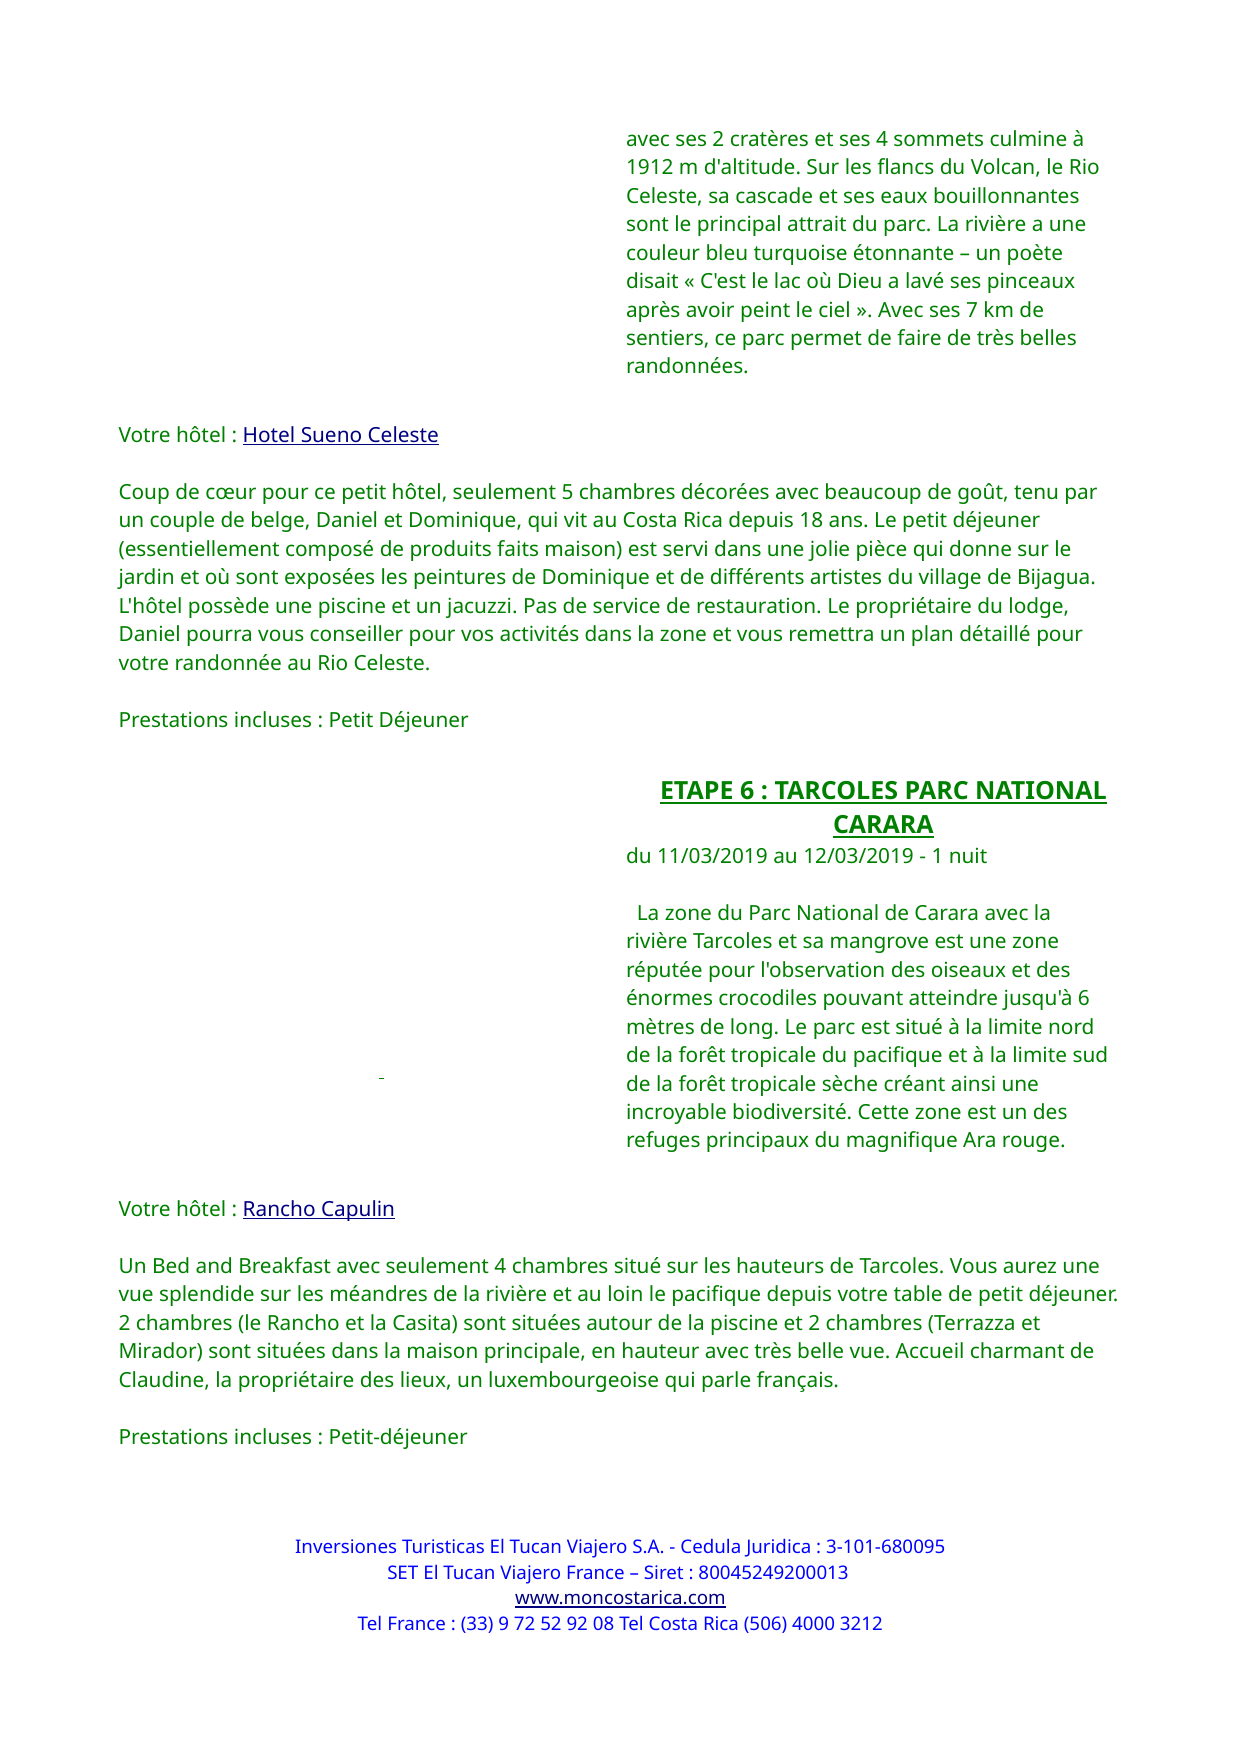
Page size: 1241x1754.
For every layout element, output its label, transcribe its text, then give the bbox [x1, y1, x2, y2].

text Un Bed and Breakfast avec seulement 4 chambres situé sur les hauteurs de Tarcoles. Vous aurez une vue splendide sur les méandres de la rivière et au loin le pacifique depuis votre table de petit déjeuner. 2 chambres (le Rancho et la Casita) sont situées autour de la piscine et 2 chambres (Terrazza et Mirador) sont situées dans la maison principale, en hauteur avec très belle vue. Accueil charmant de Claudine, la propriétaire des lieux, un luxembourgeoise qui parle français. [118, 1251, 1122, 1393]
table_header avec ses 2 cratères et ses 4 sommets culmine à 1912 m d'altitude. Sur les flancs du Volcan, le Rio Celeste, sa cascade et ses eaux bouillonnantes sont le principal attrait du parc. La rivière a une couleur bleu turquoise étonnante – un poète disait « C'est le lac où Dieu a lavé ses pinceaux après avoir peint le ciel ». Avec ses 7 km de sentiers, ce parc permet de faire de très belles randonnées. [620, 118, 1122, 386]
table_header ETAPE 6 : TARCOLES PARC NATIONAL CARARA du 11/03/2019 au 12/03/2019 - 1 nuit La zone du Parc National de Carara avec la rivière Tarcoles et sa mangrove est une zone réputée pour l'observation des oiseaux et des énormes crocodiles pouvant atteindre jusqu'à 6 mètres de long. Le parc est situé à la limite nord de la forêt tropicale du pacifique et à la limite sud de la forêt tropicale sèche créant ainsi une incroyable biodiversité. Cette zone est un des refuges principaux du magnifique Ara rouge. [620, 767, 1122, 1160]
text Prestations incluses : Petit-déjeuner [118, 1422, 1122, 1450]
text Votre hôtel : Hotel Sueno Celeste [118, 420, 1122, 448]
text Prestations incluses : Petit Déjeuner [118, 705, 1122, 733]
text Votre hôtel : Rancho Capulin [118, 1194, 1122, 1222]
table_header [118, 118, 620, 386]
text Coup de cœur pour ce petit hôtel, seulement 5 chambres décorées avec beaucoup de goût, tenu par un couple de belge, Daniel et Dominique, qui vit au Costa Rica depuis 18 ans. Le petit déjeuner (essentiellement composé de produits faits maison) est servi dans une jolie pièce qui donne sur le jardin et où sont exposées les peintures de Dominique et de différents artistes du village de Bijagua. L'hôtel possède une piscine et un jacuzzi. Pas de service de restauration. Le propriétaire du lodge, Daniel pourra vous conseiller pour vos activités dans la zone et vous remettra un plan détaillé pour votre randonnée au Rio Celeste. [118, 477, 1122, 676]
table_header [118, 767, 620, 1160]
